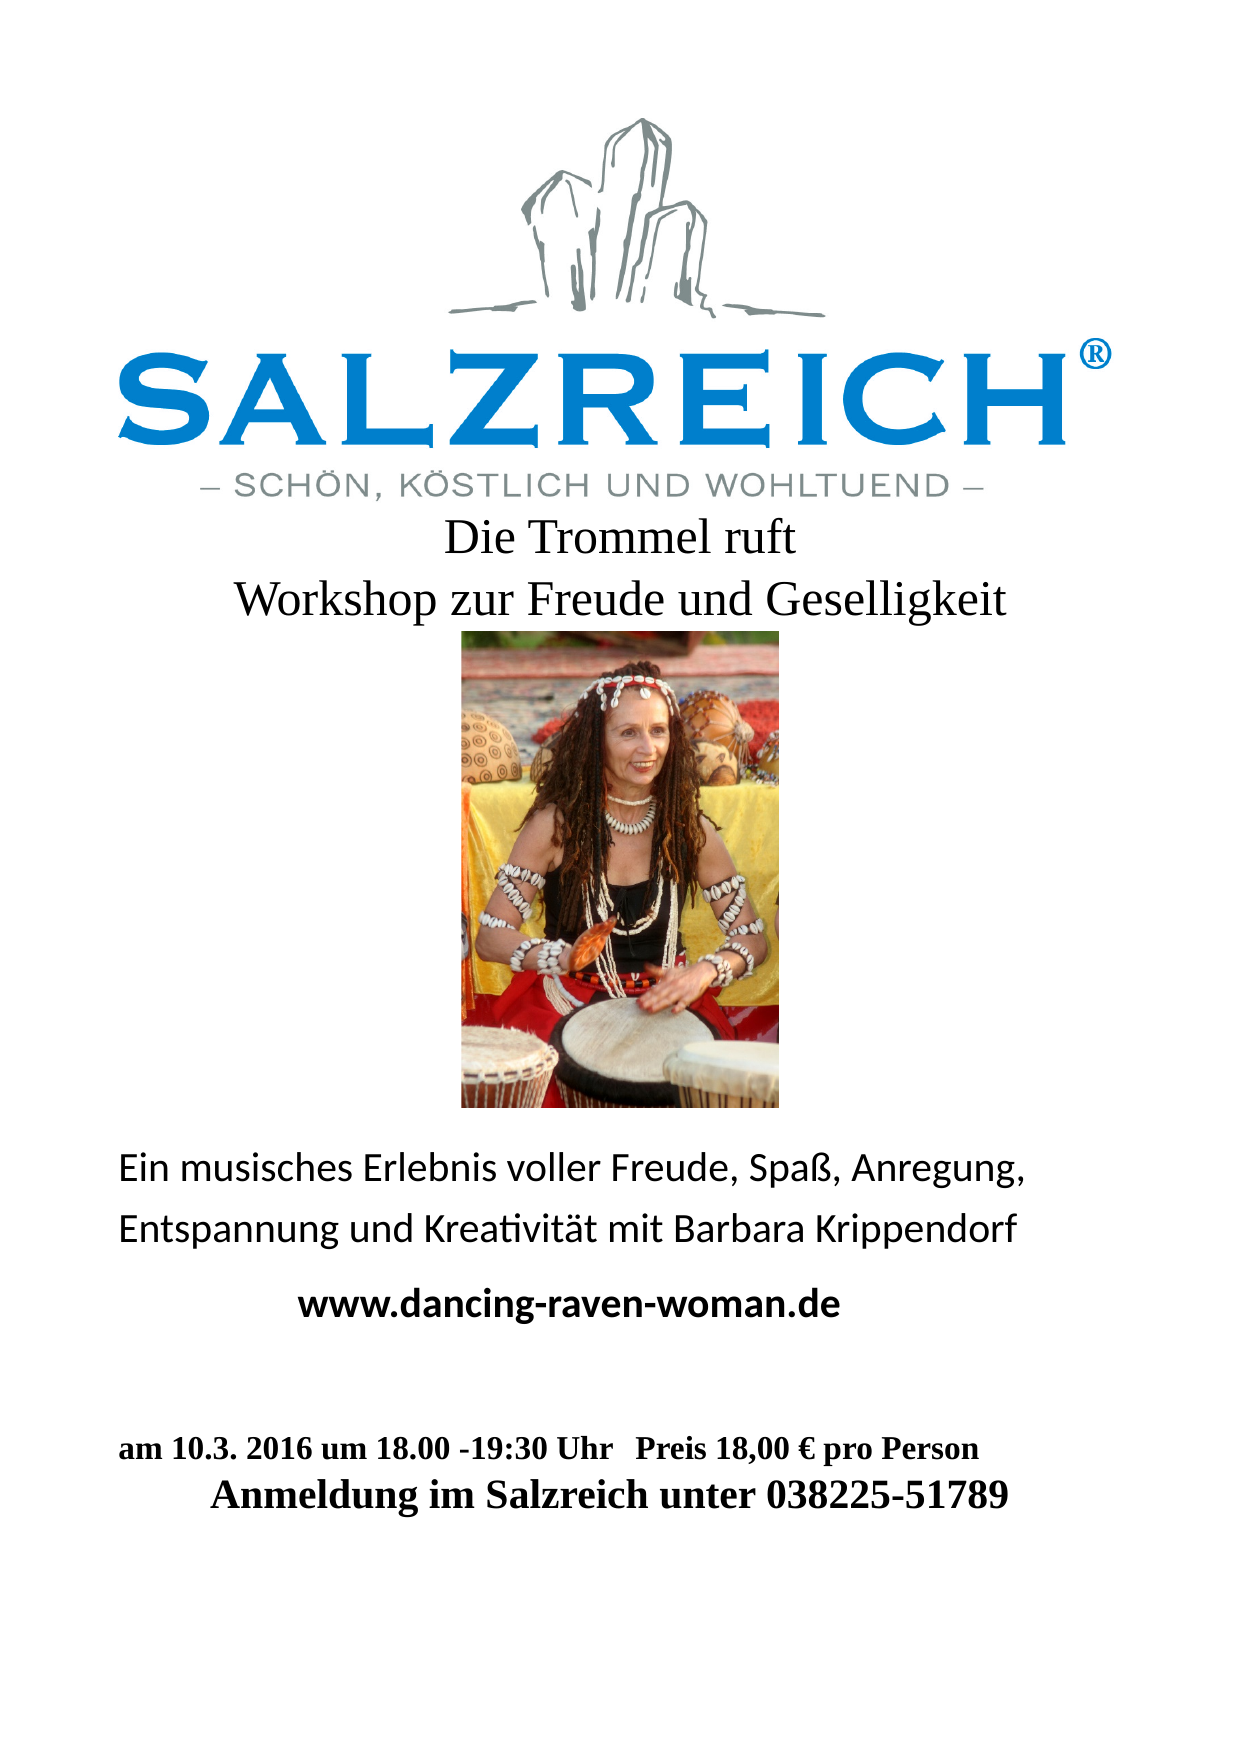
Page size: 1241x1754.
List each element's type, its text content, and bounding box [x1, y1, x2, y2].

text Workshop zur Freude und Geselligkeit [118, 569, 1122, 627]
text Ein musisches Erlebnis voller Freude, Spaß, Anregung, Entspannung und Kreativität mit Barbara Krippendorf [118, 1141, 1122, 1253]
picture [118, 118, 1123, 503]
text Anmeldung im Salzreich unter 038225-51789 [118, 1470, 1122, 1518]
text am 10.3. 2016 um 18.00 -19:30 Uhr Preis 18,00 € pro Person [118, 1428, 1122, 1467]
text www.dancing-raven-woman.de [118, 1277, 1122, 1328]
text Die Trommel ruft [118, 503, 1122, 564]
picture [461, 631, 779, 1108]
